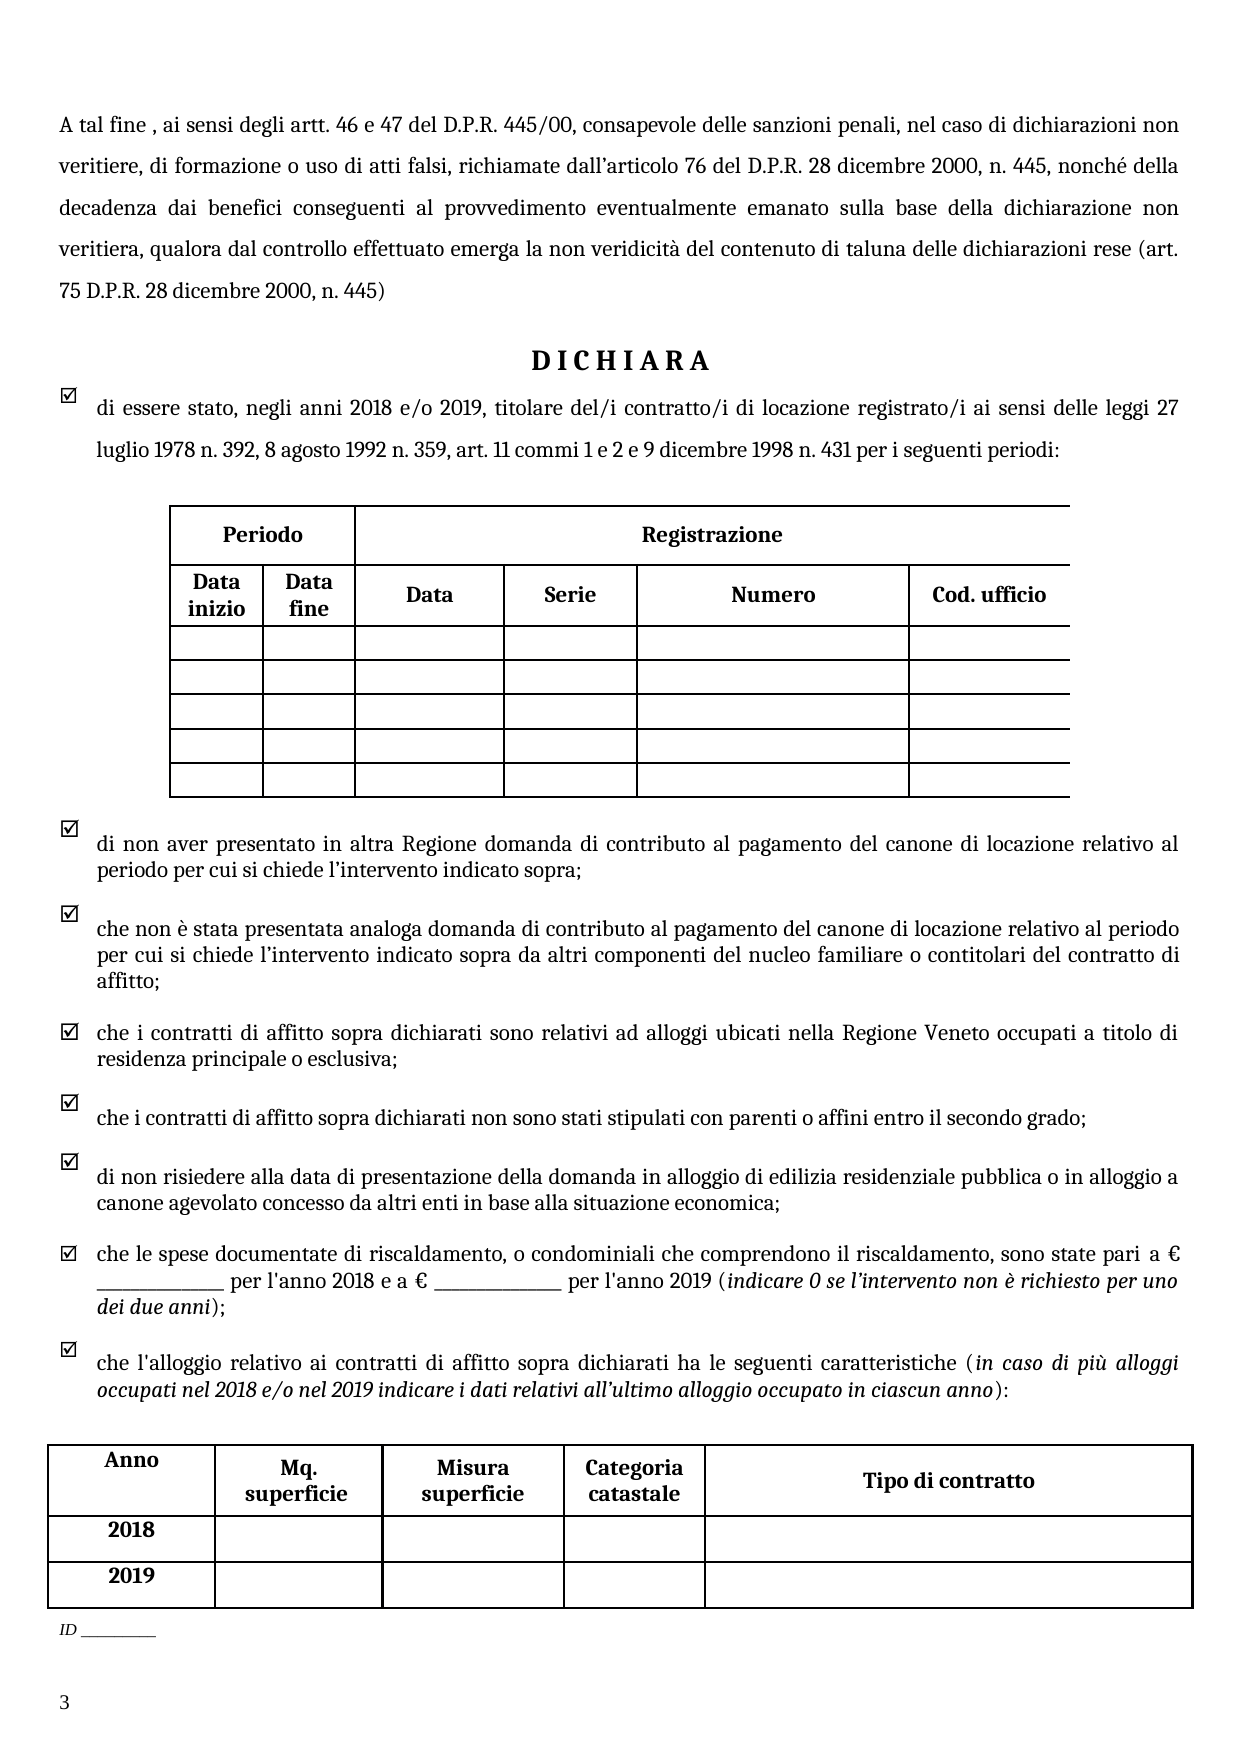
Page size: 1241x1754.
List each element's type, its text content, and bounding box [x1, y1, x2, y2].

table_cell [565, 1563, 704, 1607]
list che l'alloggio relativo ai contratti di affitto sopra dichiarati ha le seguenti caratteristiche (in caso di più alloggi occupati nel 2018 e/o nel 2019 indicare i dati relativi all’ultimo alloggio occupato in ciascun anno): [59, 1345, 1181, 1403]
list di essere stato, negli anni 2018 e/o 2019, titolare del/i contratto/i di locazione registrato/i ai sensi delle leggi 27 luglio 1978 n. 392, 8 agosto 1992 n. 359, art. 11 commi 1 e 2 e 9 dicembre 1998 n. 431 per i seguenti periodi: [59, 390, 1181, 463]
table_cell [638, 627, 908, 659]
table_cell [910, 627, 1069, 659]
table_cell [171, 627, 262, 659]
table_cell [356, 695, 503, 727]
table_cell [171, 695, 262, 727]
list che le spese documentate di riscaldamento, o condominiali che comprendono il riscaldamento, sono state pari a € _______________ per l'anno 2018 e a € _______________ per l'anno 2019 (indicare 0 se l’intervento non è richiesto per uno dei due anni); [59, 1241, 1181, 1320]
table_cell Data [356, 566, 503, 624]
table_header Mq. superficie [216, 1446, 381, 1515]
table_cell [505, 730, 636, 762]
table_cell Numero [638, 566, 908, 624]
table_cell [356, 764, 503, 796]
list di non aver presentato in altra Regione domanda di contributo al pagamento del canone di locazione relativo al periodo per cui si chiede l’intervento indicato sopra; [59, 823, 1181, 883]
table_cell [638, 695, 908, 727]
table_cell [505, 764, 636, 796]
table_cell [505, 627, 636, 659]
list che i contratti di affitto sopra dichiarati sono relativi ad alloggi ubicati nella Regione Veneto occupati a titolo di residenza principale o esclusiva; [59, 1019, 1181, 1072]
table_header Registrazione [356, 507, 1069, 564]
table_cell Data inizio [171, 566, 262, 624]
table_cell 2018 [49, 1517, 214, 1561]
table_cell [384, 1563, 563, 1607]
table_cell Serie [505, 566, 636, 624]
text A tal fine , ai sensi degli artt. 46 e 47 del D.P.R. 445/00, consapevole delle sanzioni penali, nel caso di dichiarazioni non veritiere, di formazione o uso di atti falsi, richiamate dall’articolo 76 del D.P.R. 28 dicembre 2000, n. 445, nonché della decadenza dai benefici conseguenti al provvedimento eventualmente emanato sulla base della dichiarazione non veritiera, qualora dal controllo effettuato emerga la non veridicità del contenuto di taluna delle dichiarazioni rese (art. 75 D.P.R. 28 dicembre 2000, n. 445) [59, 112, 1181, 319]
table_cell [706, 1517, 1191, 1561]
table_cell Cod. ufficio [910, 566, 1069, 624]
table_cell [264, 695, 354, 727]
list che i contratti di affitto sopra dichiarati non sono stati stipulati con parenti o affini entro il secondo grado; [59, 1097, 1181, 1131]
table_cell [505, 695, 636, 727]
table_cell [171, 661, 262, 693]
table_cell [264, 661, 354, 693]
table_cell [638, 764, 908, 796]
table_cell [171, 764, 262, 796]
table_header Periodo [171, 507, 354, 564]
table_cell [910, 661, 1069, 693]
table_header Anno [49, 1446, 214, 1515]
table_cell [264, 730, 354, 762]
table_cell [565, 1517, 704, 1561]
table_header Tipo di contratto [706, 1446, 1191, 1515]
table_cell [638, 730, 908, 762]
table_header Categoria catastale [565, 1446, 704, 1515]
table_cell [356, 730, 503, 762]
table_header Misura superficie [384, 1446, 563, 1515]
table_cell [216, 1563, 381, 1607]
table_cell [356, 627, 503, 659]
table_cell [706, 1563, 1191, 1607]
table_cell [384, 1517, 563, 1561]
table_cell 2019 [49, 1563, 214, 1607]
table_cell [216, 1517, 381, 1561]
table_cell [264, 764, 354, 796]
table_cell [356, 661, 503, 693]
table_cell [910, 695, 1069, 727]
list che non è stata presentata analoga domanda di contributo al pagamento del canone di locazione relativo al periodo per cui si chiede l’intervento indicato sopra da altri componenti del nucleo familiare o contitolari del contratto di affitto; [59, 908, 1181, 994]
list di non risiedere alla data di presentazione della domanda in alloggio di edilizia residenziale pubblica o in alloggio a canone agevolato concesso da altri enti in base alla situazione economica; [59, 1156, 1181, 1216]
table_cell Data fine [264, 566, 354, 624]
table_cell [910, 730, 1069, 762]
table_cell [505, 661, 636, 693]
table_cell [638, 661, 908, 693]
table_cell [264, 627, 354, 659]
table_cell [910, 764, 1069, 796]
table_cell [171, 730, 262, 762]
text DICHIARA [59, 344, 1181, 378]
